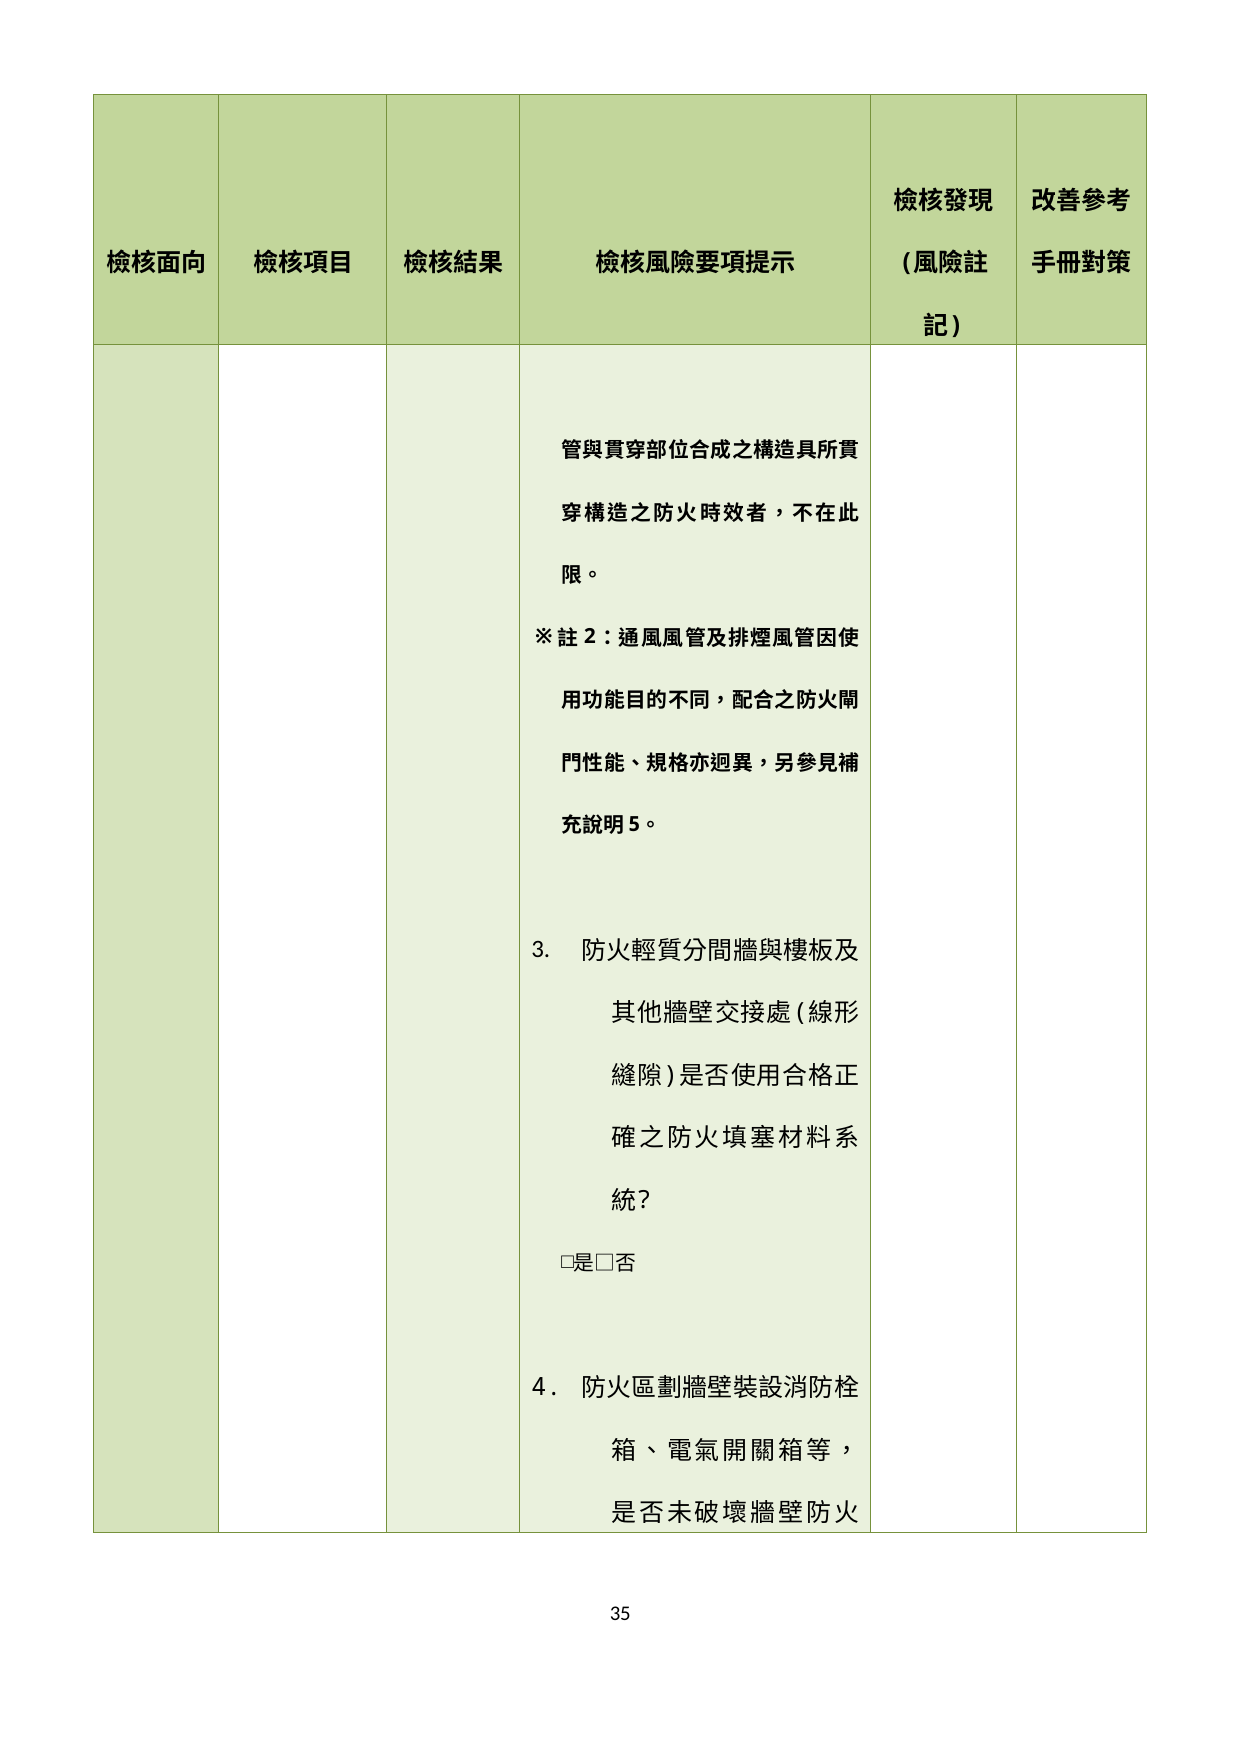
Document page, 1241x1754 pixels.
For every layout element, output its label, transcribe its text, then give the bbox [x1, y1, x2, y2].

table_header 檢核發現(風險註記) [871, 95, 1016, 344]
table_header 檢核風險要項提示 [520, 95, 870, 344]
table_header 檢核面向 [94, 95, 218, 344]
table_cell 管與貫穿部位合成之構造具所貫穿構造之防火時效者，不在此限。 ※註2：通風風管及排煙風管因使用功能目的不同，配合之防火閘門性能、規格亦迥異，另參見補充說明5。 防火輕質分間牆與樓板及其他牆壁交接處(線形縫隙)是否使用合格正確之防火填塞材料系統? □是□否 防火區劃牆壁裝設消防栓箱、電氣開關箱等，是否未破壞牆壁防火 [520, 345, 870, 1532]
table_header 檢核項目 [219, 95, 386, 344]
table_cell [1017, 345, 1146, 1532]
table_header 檢核結果 [387, 95, 519, 344]
table_cell [219, 345, 386, 1532]
table_cell [94, 345, 218, 1532]
table_header 改善參考手冊對策 [1017, 95, 1146, 344]
table_cell [871, 345, 1016, 1532]
table_cell [387, 345, 519, 1532]
